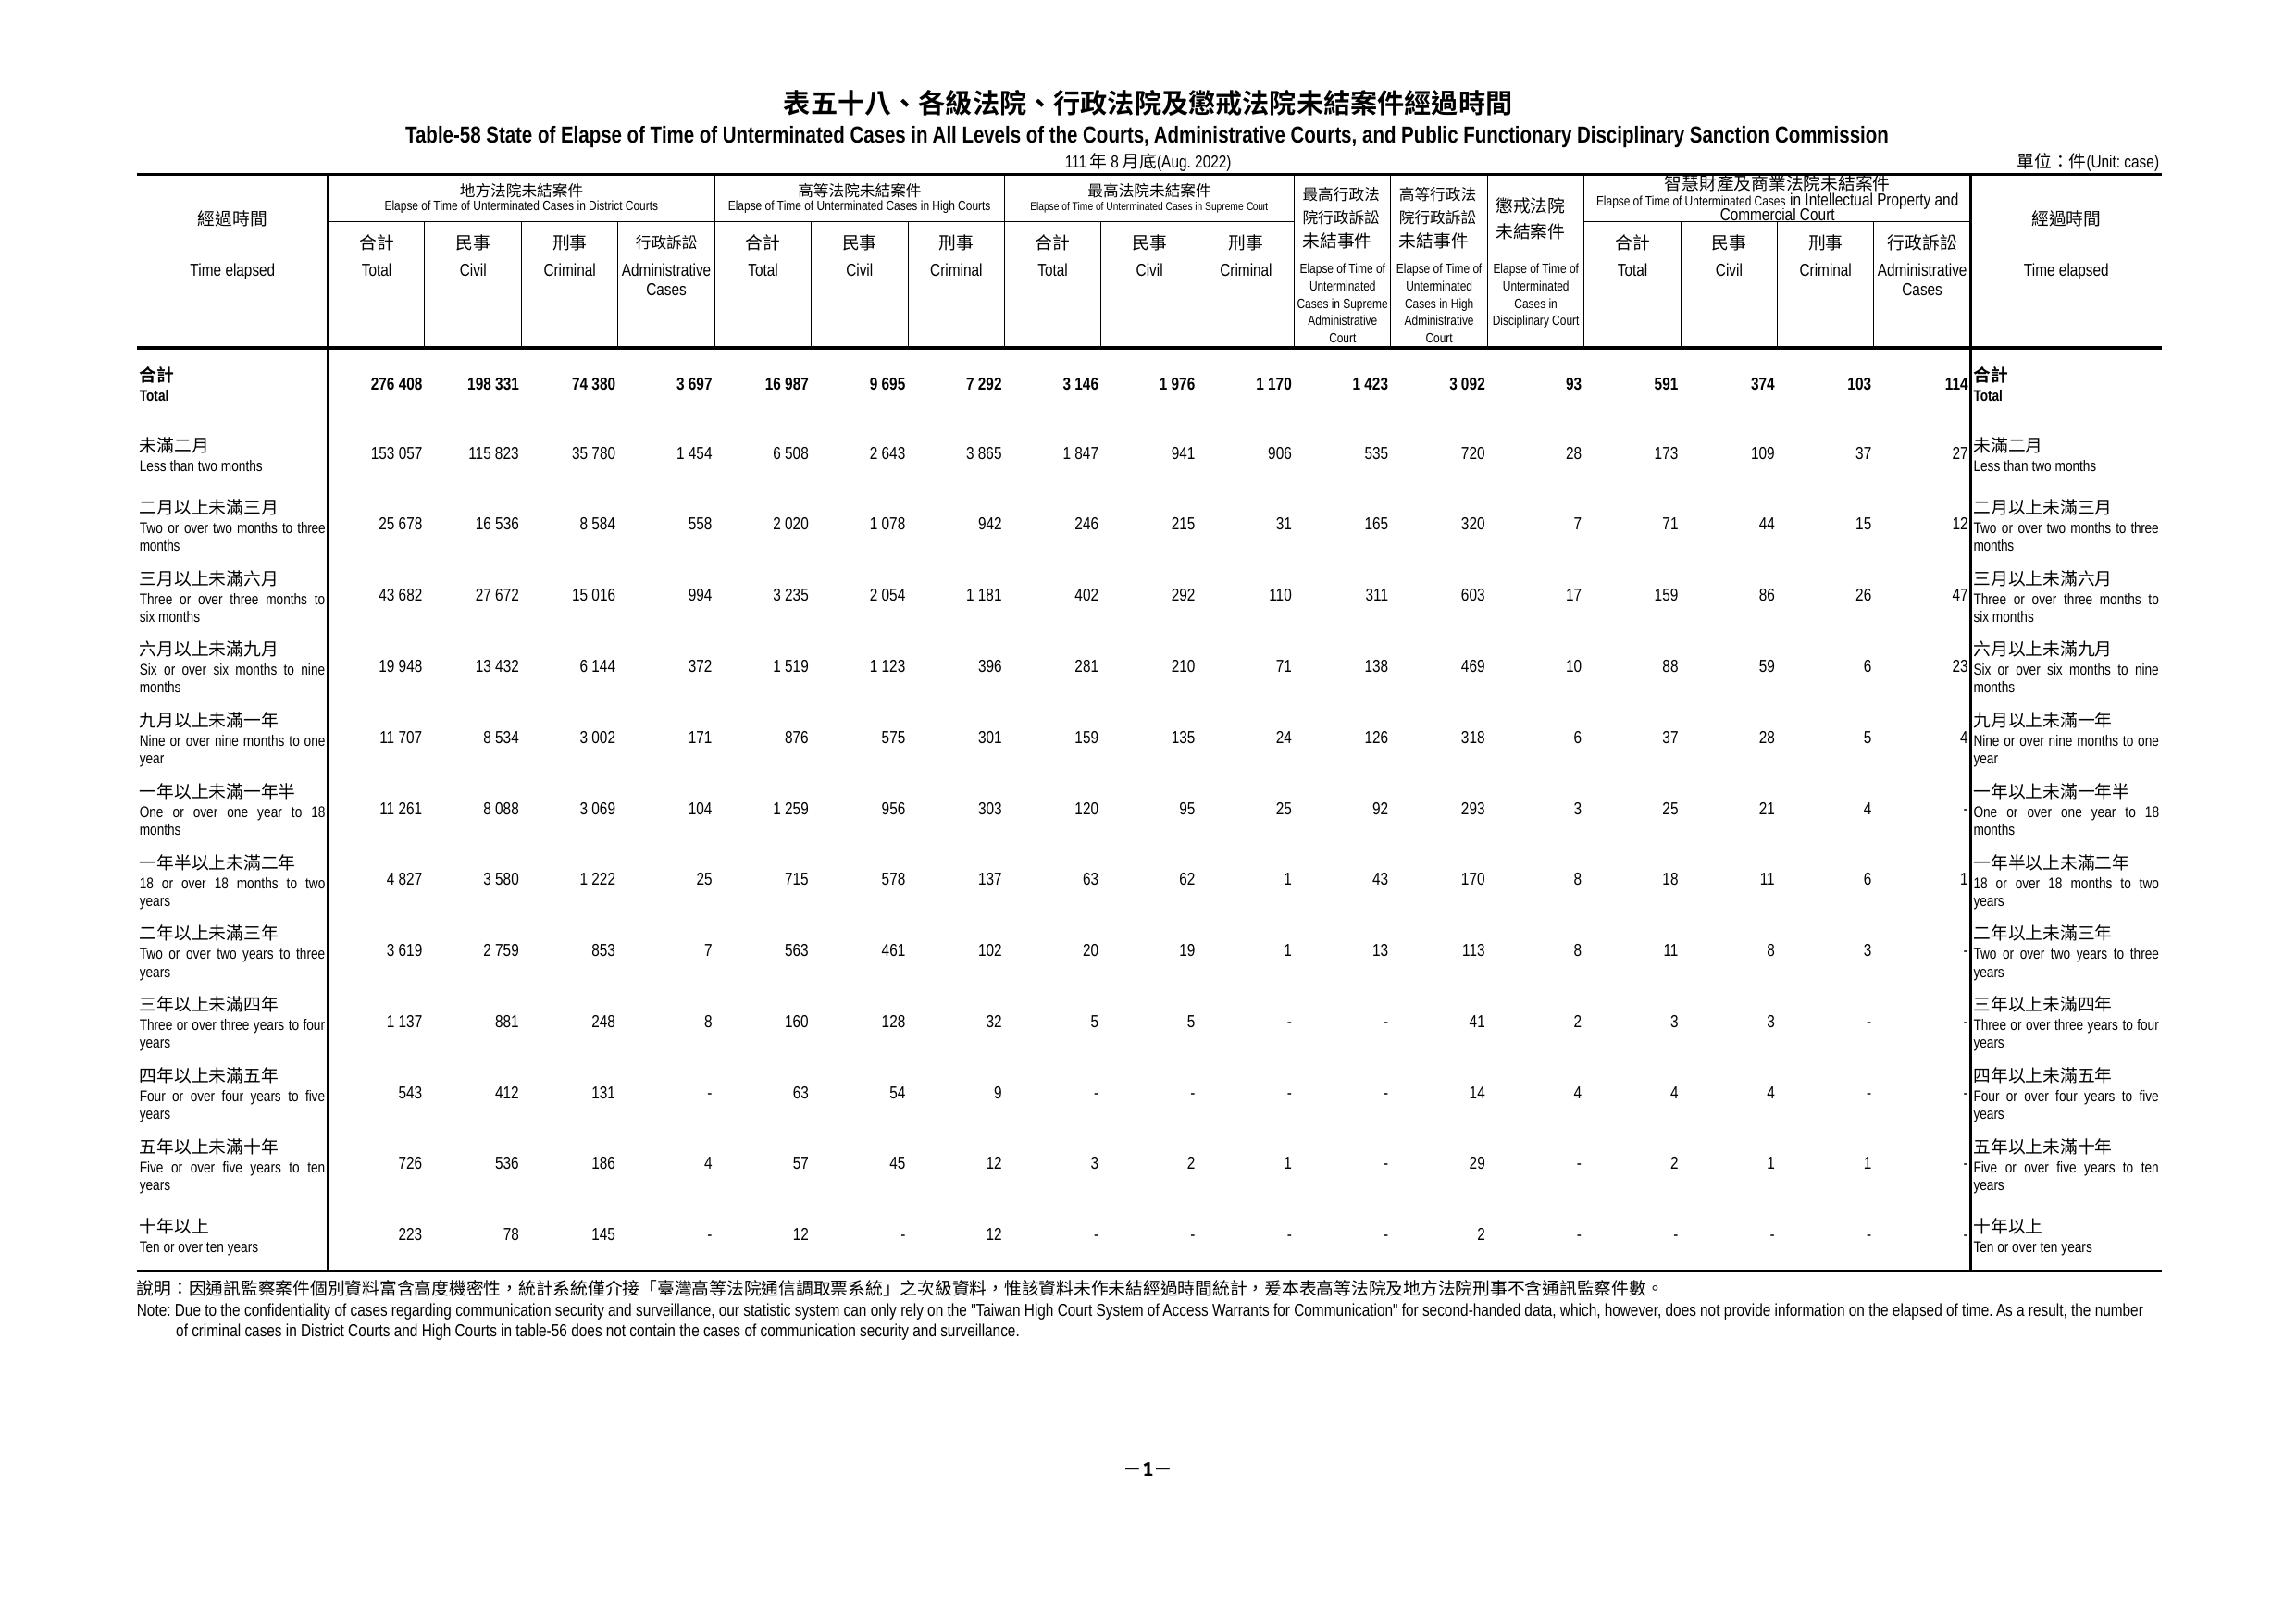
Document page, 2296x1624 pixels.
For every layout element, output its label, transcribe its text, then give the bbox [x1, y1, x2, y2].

table_cell 1 259 [714, 773, 811, 844]
table_cell 578 [811, 844, 908, 914]
table_cell 41 [1391, 986, 1487, 1057]
table_cell - [1487, 1128, 1584, 1199]
table_cell - [1101, 1199, 1198, 1270]
table_cell 535 [1295, 417, 1391, 489]
table_cell 2 054 [811, 560, 908, 630]
table_cell 45 [811, 1128, 908, 1199]
table_cell 12 [908, 1128, 1004, 1199]
table_cell 8 [1681, 915, 1777, 986]
table_cell 715 [714, 844, 811, 914]
table_cell Civil [1682, 260, 1777, 346]
table_cell 3 619 [329, 915, 425, 986]
table_cell Elapse of Time of Unterminated Cases in Disciplinary Court [1488, 260, 1583, 346]
table_cell 二年以上未滿三年 Two or over two years to three years [137, 915, 327, 986]
table_cell 26 [1777, 560, 1874, 630]
table_cell 276 408 [329, 350, 425, 417]
table_cell 3 146 [1004, 350, 1101, 417]
table_cell - [1874, 1057, 1969, 1128]
table_cell 14 [1391, 1057, 1487, 1128]
table_cell - [1295, 1057, 1391, 1128]
table_cell 114 [1874, 350, 1969, 417]
table_cell 16 536 [425, 489, 521, 559]
table_cell 18 [1584, 844, 1681, 914]
table_cell 行政訴訟 [1874, 222, 1969, 260]
table_cell 3 697 [618, 350, 714, 417]
table_cell 95 [1101, 773, 1198, 844]
table_cell 412 [425, 1057, 521, 1128]
table_cell 853 [521, 915, 618, 986]
table_cell 四年以上未滿五年 Four or over four years to five years [1972, 1057, 2162, 1128]
table_cell 11 261 [329, 773, 425, 844]
table_cell 1 170 [1198, 350, 1294, 417]
text 說明：因通訊監察案件個別資料富含高度機密性，統計系統僅介接「臺灣高等法院通信調取票系統」之次級資料，惟該資料未作未結經過時間統計，爰本表高等法院及地方法院刑事不含通訊監察件數。 [137, 1275, 2159, 1300]
table_cell 19 [1101, 915, 1198, 986]
table_cell Total [715, 260, 811, 346]
table_cell 145 [521, 1199, 618, 1270]
table_cell 24 [1198, 701, 1294, 773]
table_cell Time elapsed [1972, 260, 2162, 346]
table_cell 25 678 [329, 489, 425, 559]
table_cell - [1198, 1057, 1294, 1128]
table_cell - [1004, 1057, 1101, 1128]
table_cell 28 [1681, 701, 1777, 773]
table_cell 合計 [1005, 222, 1100, 260]
table_cell 5 [1101, 986, 1198, 1057]
table_cell 6 [1777, 844, 1874, 914]
table_cell - [618, 1199, 714, 1270]
table_cell Civil [425, 260, 521, 346]
table_cell 59 [1681, 630, 1777, 701]
table_cell 159 [1004, 701, 1101, 773]
table_cell 三年以上未滿四年 Three or over three years to four years [1972, 986, 2162, 1057]
table_cell 27 [1874, 417, 1969, 489]
table_cell - [1295, 1128, 1391, 1199]
table_cell 11 [1584, 915, 1681, 986]
table_cell 民事 [1101, 222, 1198, 260]
table_cell 12 [714, 1199, 811, 1270]
table_cell 27 672 [425, 560, 521, 630]
table_cell - [1874, 915, 1969, 986]
table_cell 六月以上未滿九月 Six or over six months to nine months [137, 630, 327, 701]
table_cell 78 [425, 1199, 521, 1270]
table_cell 3 [1584, 986, 1681, 1057]
table_header 高等法院未結案件 Elapse of Time of Unterminated Cases in High Courts [715, 176, 1004, 221]
table_cell 3 069 [521, 773, 618, 844]
table_header 地方法院未結案件 Elapse of Time of Unterminated Cases in District Courts [329, 176, 714, 221]
table_cell 1 [1198, 915, 1294, 986]
table_cell 126 [1295, 701, 1391, 773]
table_cell 113 [1391, 915, 1487, 986]
table_cell - [1584, 1199, 1681, 1270]
table_cell 6 [1777, 630, 1874, 701]
table_cell 4 [1681, 1057, 1777, 1128]
table_cell 160 [714, 986, 811, 1057]
table_cell 292 [1101, 560, 1198, 630]
table_cell 135 [1101, 701, 1198, 773]
text Note: Due to the confidentiality of cases regarding communication security and surveillance, our statistic system can only rely on the "Taiwan High Court System of Access Warrants for Communication" for second-handed data, which, however, does not provide information on the elapsed of time. As a result, the number of criminal cases in District Courts and High Courts in table-56 does not contain the cases of communication security and surveillance. [137, 1300, 2159, 1340]
table_cell 9 695 [811, 350, 908, 417]
text 表五十八、各級法院、行政法院及懲戒法院未結案件經過時間 [137, 82, 2159, 121]
table_cell 29 [1391, 1128, 1487, 1199]
table_cell 19 948 [329, 630, 425, 701]
table_cell 17 [1487, 560, 1584, 630]
table_cell 396 [908, 630, 1004, 701]
table_cell 543 [329, 1057, 425, 1128]
table_cell 43 [1295, 844, 1391, 914]
table_cell 591 [1584, 350, 1681, 417]
table_cell 合計 Total [137, 350, 327, 417]
table_cell 三月以上未滿六月 Three or over three months to six months [137, 560, 327, 630]
table_cell 320 [1391, 489, 1487, 559]
table_cell 1 847 [1004, 417, 1101, 489]
table_cell 未滿二月 Less than two months [1972, 417, 2162, 489]
table_cell Criminal [522, 260, 617, 346]
table_cell 2 643 [811, 417, 908, 489]
table_cell 合計 Total [1972, 350, 2162, 417]
table_cell 3 092 [1391, 350, 1487, 417]
table_cell 11 [1681, 844, 1777, 914]
table_cell Total [1005, 260, 1100, 346]
table_cell 2 759 [425, 915, 521, 986]
table_cell - [1487, 1199, 1584, 1270]
table_cell 1 181 [908, 560, 1004, 630]
table_cell 170 [1391, 844, 1487, 914]
table_cell 37 [1777, 417, 1874, 489]
table_cell Administrative Cases [1874, 260, 1969, 346]
table_cell 35 780 [521, 417, 618, 489]
table_cell 一年以上未滿一年半 One or over one year to 18 months [137, 773, 327, 844]
table_cell 3 580 [425, 844, 521, 914]
table_cell 6 [1487, 701, 1584, 773]
table_cell 311 [1295, 560, 1391, 630]
table_cell 5 [1777, 701, 1874, 773]
table_cell 十年以上 Ten or over ten years [137, 1199, 327, 1270]
table_cell 469 [1391, 630, 1487, 701]
table_cell 九月以上未滿一年 Nine or over nine months to one year [1972, 701, 2162, 773]
table_cell - [1874, 986, 1969, 1057]
table_cell 63 [1004, 844, 1101, 914]
table_cell 刑事 [909, 222, 1004, 260]
table_cell Criminal [909, 260, 1004, 346]
table_cell - [1295, 1199, 1391, 1270]
table_cell - [1198, 986, 1294, 1057]
table_cell 1 137 [329, 986, 425, 1057]
table_cell 103 [1777, 350, 1874, 417]
table_cell 461 [811, 915, 908, 986]
table_cell - [1101, 1057, 1198, 1128]
table_cell 1 454 [618, 417, 714, 489]
table_cell Time elapsed [137, 260, 327, 346]
table_cell 31 [1198, 489, 1294, 559]
table_cell 109 [1681, 417, 1777, 489]
table_cell 3 [1777, 915, 1874, 986]
table_cell 25 [1198, 773, 1294, 844]
table_cell 4 827 [329, 844, 425, 914]
table_cell Total [1584, 260, 1681, 346]
table_cell 合計 [329, 222, 424, 260]
table_cell 402 [1004, 560, 1101, 630]
table_cell 1 123 [811, 630, 908, 701]
table_cell - [1004, 1199, 1101, 1270]
table_cell 372 [618, 630, 714, 701]
table_cell 民事 [1682, 222, 1777, 260]
table_header 最高行政法 院行政訴訟 未結事件 [1295, 176, 1390, 260]
table_cell 726 [329, 1128, 425, 1199]
table_cell 941 [1101, 417, 1198, 489]
table_cell 215 [1101, 489, 1198, 559]
table_cell 63 [714, 1057, 811, 1128]
table_cell 三年以上未滿四年 Three or over three years to four years [137, 986, 327, 1057]
table_cell - [1874, 773, 1969, 844]
table_cell Civil [1101, 260, 1198, 346]
table_cell Civil [812, 260, 908, 346]
table_cell 62 [1101, 844, 1198, 914]
table_cell 四年以上未滿五年 Four or over four years to five years [137, 1057, 327, 1128]
table_cell 8 088 [425, 773, 521, 844]
table_cell 三月以上未滿六月 Three or over three months to six months [1972, 560, 2162, 630]
table_cell 7 [1487, 489, 1584, 559]
table_cell 198 331 [425, 350, 521, 417]
table_cell 7 [618, 915, 714, 986]
table_cell 民事 [812, 222, 908, 260]
table_cell 行政訴訟 [618, 222, 714, 260]
table_cell 876 [714, 701, 811, 773]
table_cell 32 [908, 986, 1004, 1057]
table_cell 1 [1681, 1128, 1777, 1199]
table_cell 104 [618, 773, 714, 844]
table_cell 12 [1874, 489, 1969, 559]
table_header 最高法院未結案件 Elapse of Time of Unterminated Cases in Supreme Court [1005, 176, 1294, 221]
table_cell 1 [1777, 1128, 1874, 1199]
table_cell Administrative Cases [618, 260, 714, 346]
table_cell 8 [1487, 915, 1584, 986]
table_cell 1 [1874, 844, 1969, 914]
table_cell 128 [811, 986, 908, 1057]
table_cell 刑事 [1778, 222, 1873, 260]
table_cell 11 707 [329, 701, 425, 773]
table_cell Elapse of Time of Unterminated Cases in High Administrative Court [1391, 260, 1487, 346]
table_cell 8 534 [425, 701, 521, 773]
table_cell 3 [1681, 986, 1777, 1057]
table_cell 刑事 [522, 222, 617, 260]
table_cell 五年以上未滿十年 Five or over five years to ten years [137, 1128, 327, 1199]
table_cell 十年以上 Ten or over ten years [1972, 1199, 2162, 1270]
table_cell 210 [1101, 630, 1198, 701]
table_cell 12 [908, 1199, 1004, 1270]
table_cell 246 [1004, 489, 1101, 559]
table_cell 115 823 [425, 417, 521, 489]
text 111年8月底(Aug. 2022) 單位：件(Unit: case) [137, 147, 2159, 173]
table_cell 248 [521, 986, 618, 1057]
table_cell 25 [618, 844, 714, 914]
table_cell 575 [811, 701, 908, 773]
table_cell 25 [1584, 773, 1681, 844]
table_cell 20 [1004, 915, 1101, 986]
table_cell 173 [1584, 417, 1681, 489]
table_cell 4 [1777, 773, 1874, 844]
table_cell 15 [1777, 489, 1874, 559]
table_cell 1 [1198, 1128, 1294, 1199]
table_cell - [1777, 986, 1874, 1057]
table_cell Criminal [1198, 260, 1294, 346]
table_cell 4 [1874, 701, 1969, 773]
table_cell 71 [1584, 489, 1681, 559]
table_cell 603 [1391, 560, 1487, 630]
table_cell 3 002 [521, 701, 618, 773]
table_cell 994 [618, 560, 714, 630]
table_cell 942 [908, 489, 1004, 559]
table_cell 6 144 [521, 630, 618, 701]
table_cell 74 380 [521, 350, 618, 417]
table_cell - [1295, 986, 1391, 1057]
table_cell 7 292 [908, 350, 1004, 417]
table_cell Total [329, 260, 424, 346]
table_cell 44 [1681, 489, 1777, 559]
table_cell - [1874, 1199, 1969, 1270]
table_cell 8 [1487, 844, 1584, 914]
text Table-58 State of Elapse of Time of Unterminated Cases in All Levels of the Courts, Administrative Courts, and Public Functionary Disciplinary Sanction Commission [137, 121, 2159, 147]
table_header 懲戒法院 未結案件 [1488, 176, 1583, 260]
table_cell 93 [1487, 350, 1584, 417]
table_cell 2 [1584, 1128, 1681, 1199]
table_header 高等行政法 院行政訴訟 未結事件 [1391, 176, 1487, 260]
table_cell 110 [1198, 560, 1294, 630]
table_header 經過時間 [1972, 176, 2162, 260]
table_cell 1 222 [521, 844, 618, 914]
table_cell 13 [1295, 915, 1391, 986]
table_cell 九月以上未滿一年 Nine or over nine months to one year [137, 701, 327, 773]
table_cell 4 [1584, 1057, 1681, 1128]
table_cell 131 [521, 1057, 618, 1128]
table_cell - [1777, 1199, 1874, 1270]
table_cell 合計 [1584, 222, 1681, 260]
table_cell 3 [1004, 1128, 1101, 1199]
table_cell 186 [521, 1128, 618, 1199]
table_cell 13 432 [425, 630, 521, 701]
table_cell - [811, 1199, 908, 1270]
table_cell 1 078 [811, 489, 908, 559]
table_cell Criminal [1778, 260, 1873, 346]
table_cell 5 [1004, 986, 1101, 1057]
table_cell 47 [1874, 560, 1969, 630]
table_cell 159 [1584, 560, 1681, 630]
table_cell 563 [714, 915, 811, 986]
table_cell 9 [908, 1057, 1004, 1128]
table_cell 23 [1874, 630, 1969, 701]
table_cell 137 [908, 844, 1004, 914]
table_cell - [1777, 1057, 1874, 1128]
table_cell 6 508 [714, 417, 811, 489]
table_cell Elapse of Time of Unterminated Cases in Supreme Administrative Court [1295, 260, 1390, 346]
table_cell 3 [1487, 773, 1584, 844]
table_cell 881 [425, 986, 521, 1057]
table_cell - [1198, 1199, 1294, 1270]
table_cell 未滿二月 Less than two months [137, 417, 327, 489]
table_cell 138 [1295, 630, 1391, 701]
table_cell 956 [811, 773, 908, 844]
table_cell 293 [1391, 773, 1487, 844]
table_header 經過時間 [137, 176, 327, 260]
table_cell 合計 [715, 222, 811, 260]
table_cell 720 [1391, 417, 1487, 489]
table_cell 1 976 [1101, 350, 1198, 417]
table_cell 153 057 [329, 417, 425, 489]
table_cell 71 [1198, 630, 1294, 701]
table_cell 一年以上未滿一年半 One or over one year to 18 months [1972, 773, 2162, 844]
table_cell 刑事 [1198, 222, 1294, 260]
table_cell 37 [1584, 701, 1681, 773]
table_cell 374 [1681, 350, 1777, 417]
table_cell 120 [1004, 773, 1101, 844]
table_cell 4 [618, 1128, 714, 1199]
table_cell 2 [1101, 1128, 1198, 1199]
table_header 智慧財產及商業法院未結案件 Elapse of Time of Unterminated Cases in Intellectual Property and Commercial Court [1584, 176, 1969, 221]
table_cell 4 [1487, 1057, 1584, 1128]
table_cell 301 [908, 701, 1004, 773]
table_cell 16 987 [714, 350, 811, 417]
table_cell 2 020 [714, 489, 811, 559]
table_cell 1 [1198, 844, 1294, 914]
table_cell 57 [714, 1128, 811, 1199]
table_cell 1 519 [714, 630, 811, 701]
table_cell 165 [1295, 489, 1391, 559]
table_cell 102 [908, 915, 1004, 986]
table_cell 28 [1487, 417, 1584, 489]
table_cell 88 [1584, 630, 1681, 701]
table_cell 8 584 [521, 489, 618, 559]
table_cell 171 [618, 701, 714, 773]
table_cell 54 [811, 1057, 908, 1128]
table_cell 3 865 [908, 417, 1004, 489]
table_cell - [1681, 1199, 1777, 1270]
table_cell - [1874, 1128, 1969, 1199]
table_cell 二月以上未滿三月 Two or over two months to three months [137, 489, 327, 559]
table_cell 一年半以上未滿二年 18 or over 18 months to two years [137, 844, 327, 914]
table_cell 3 235 [714, 560, 811, 630]
table_cell 2 [1487, 986, 1584, 1057]
table_cell 1 423 [1295, 350, 1391, 417]
table_cell 二月以上未滿三月 Two or over two months to three months [1972, 489, 2162, 559]
table_cell 二年以上未滿三年 Two or over two years to three years [1972, 915, 2162, 986]
table_cell 92 [1295, 773, 1391, 844]
table_cell 558 [618, 489, 714, 559]
table_cell 536 [425, 1128, 521, 1199]
table_cell 223 [329, 1199, 425, 1270]
table_cell 906 [1198, 417, 1294, 489]
table_cell 43 682 [329, 560, 425, 630]
table_cell 六月以上未滿九月 Six or over six months to nine months [1972, 630, 2162, 701]
table_cell 10 [1487, 630, 1584, 701]
table_cell 8 [618, 986, 714, 1057]
table_cell 一年半以上未滿二年 18 or over 18 months to two years [1972, 844, 2162, 914]
table_cell 2 [1391, 1199, 1487, 1270]
table_cell - [618, 1057, 714, 1128]
table_cell 民事 [425, 222, 521, 260]
table_cell 15 016 [521, 560, 618, 630]
table_cell 86 [1681, 560, 1777, 630]
table_cell 21 [1681, 773, 1777, 844]
table_cell 281 [1004, 630, 1101, 701]
table_cell 303 [908, 773, 1004, 844]
table_cell 五年以上未滿十年 Five or over five years to ten years [1972, 1128, 2162, 1199]
table_cell 318 [1391, 701, 1487, 773]
